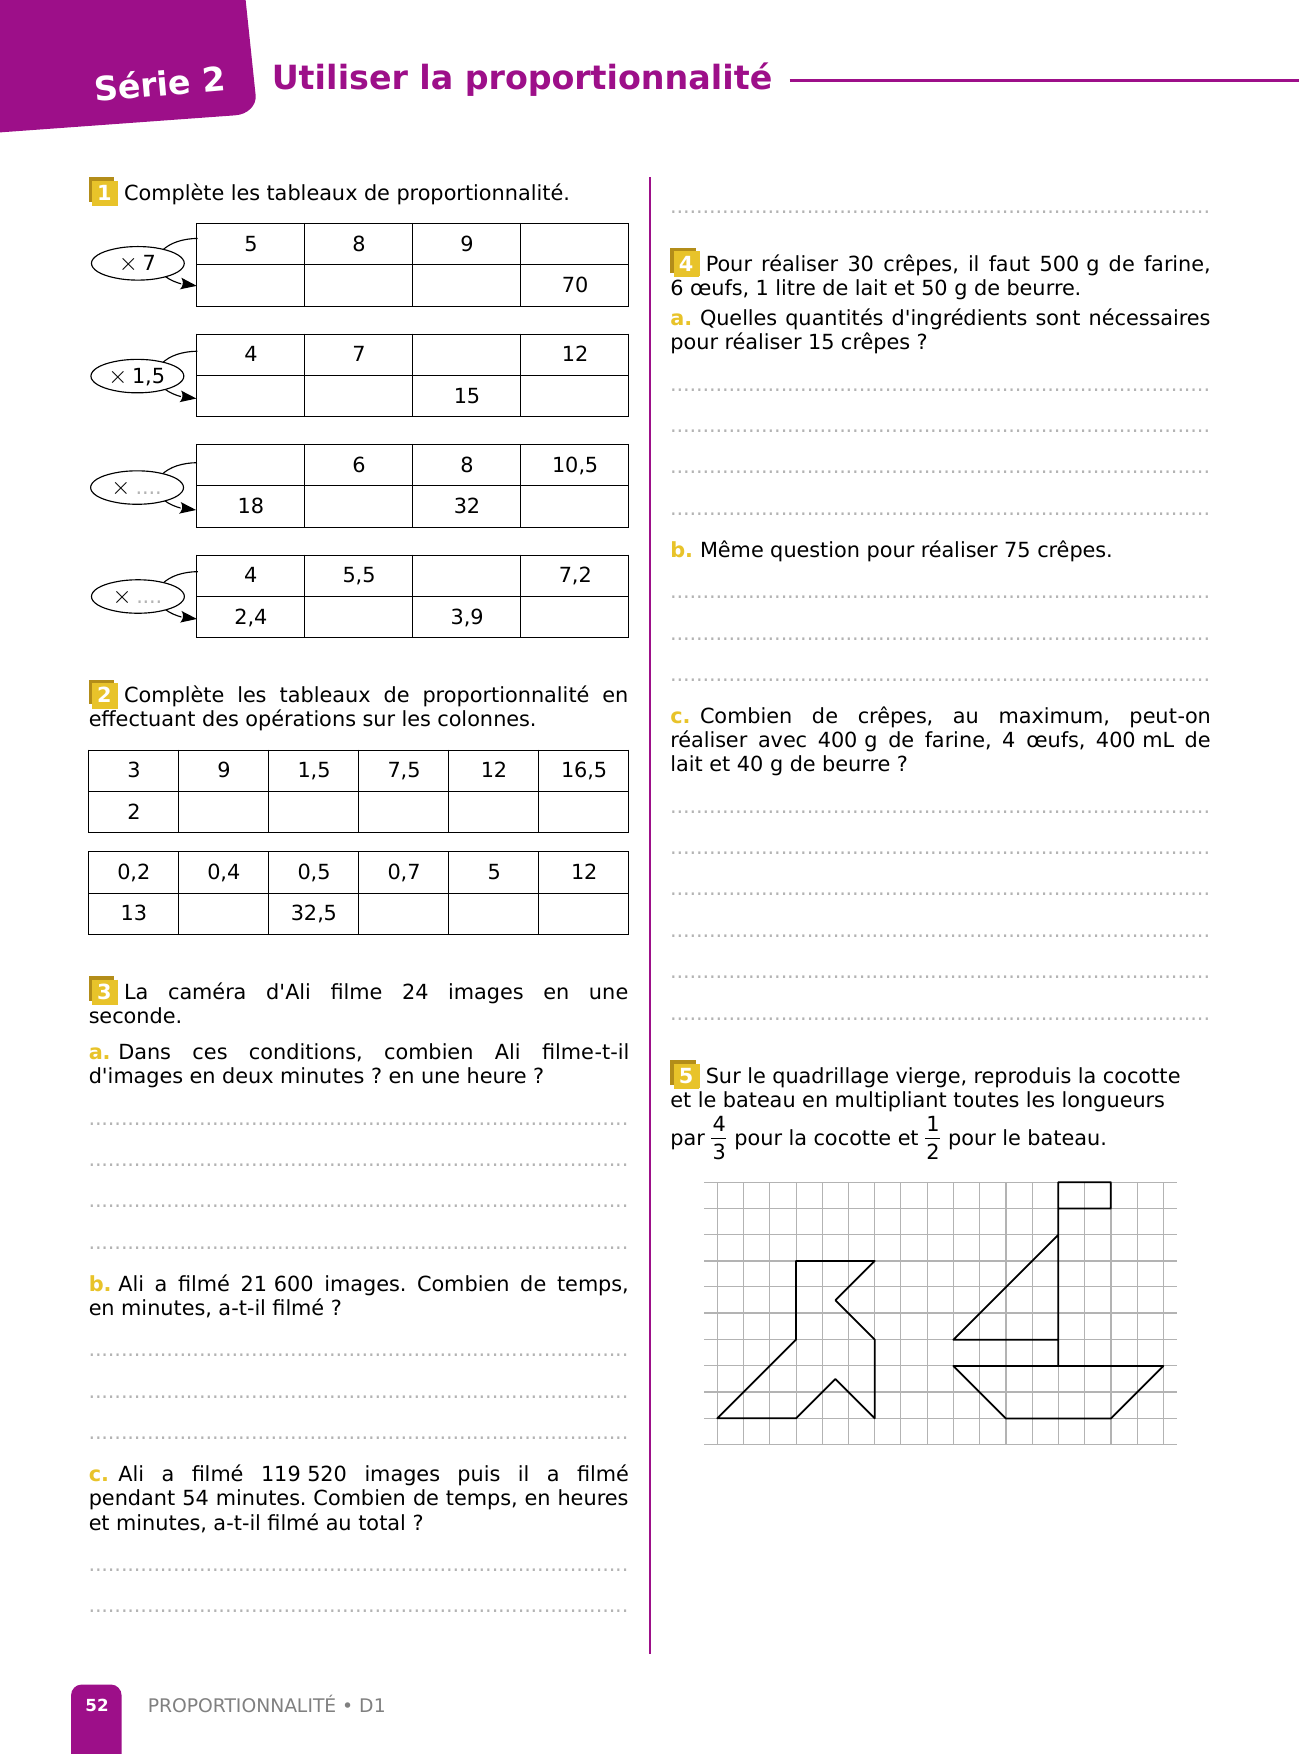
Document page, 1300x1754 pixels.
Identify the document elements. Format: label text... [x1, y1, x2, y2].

table_header [166, 464, 196, 509]
table_header 0,2 [89, 852, 178, 892]
table_header 4 [197, 335, 304, 375]
table_header 12 [539, 852, 628, 892]
table_header 10,5 [521, 445, 628, 485]
subtitle Complète les tableaux de proportionnalité. [114, 177, 629, 205]
table_cell 3,9 [413, 597, 520, 637]
table_cell [359, 792, 448, 832]
table_header 8 [305, 224, 412, 264]
table_header 6 [305, 445, 412, 485]
table_cell 15 [413, 376, 520, 416]
table_header [197, 445, 304, 485]
table_header 1,5 [269, 751, 358, 791]
table_cell [449, 792, 538, 832]
list Combien de crêpes, au maximum, peut‑on réaliser avec 400 g de farine, 4 œufs, 400 mL de lait et 40 g de beurre ? [670, 704, 1211, 777]
table_cell [521, 597, 628, 637]
table_header [167, 240, 196, 284]
table_header 4 [197, 556, 304, 596]
table_cell 32,5 [269, 894, 358, 934]
table_header [89, 334, 196, 416]
table_cell [449, 894, 538, 934]
table_cell [359, 894, 448, 934]
table_header 0,7 [359, 852, 448, 892]
list Quelles quantités d'ingrédients sont nécessaires pour réaliser 15 crêpes ? [670, 306, 1211, 355]
table_cell [305, 376, 412, 416]
table_header 3 [89, 751, 178, 791]
table_cell [197, 265, 304, 306]
table_header 9 [179, 751, 268, 791]
table_cell [521, 486, 628, 527]
table_cell [179, 894, 268, 934]
table_cell [305, 265, 412, 306]
table_header 8 [413, 445, 520, 485]
list Ali a filmé 21 600 images. Combien de temps, en minutes, a‑t‑il filmé ? [88, 1272, 629, 1320]
table_cell [305, 486, 412, 527]
table_header [89, 223, 196, 306]
subtitle Sur le quadrillage vierge, reproduis la cocotte et le bateau en multipliant toutes les longueurs parpour la cocotte etpour le bateau. [670, 1060, 1211, 1164]
table_header 0,5 [269, 852, 358, 892]
table_cell [539, 894, 628, 934]
table_header [89, 444, 196, 527]
table_cell 18 [197, 486, 304, 527]
table_header [413, 556, 520, 596]
list Dans ces conditions, combien Ali filme‑t‑il d'images en deux minutes ? en une heure ? [88, 1040, 629, 1089]
table_cell 32 [413, 486, 520, 527]
table_header 5,5 [305, 556, 412, 596]
table_cell 13 [89, 894, 178, 934]
list Ali a filmé 119 520 images puis il a filmé pendant 54 minutes. Combien de temps, en heures et minutes, a‑t‑il filmé au total ? [88, 1462, 629, 1535]
list Même question pour réaliser 75 crêpes. [670, 538, 1211, 562]
table_cell [197, 376, 304, 416]
table_header 16,5 [539, 751, 628, 791]
subtitle La caméra d'Ali filme 24 images en une seconde. [88, 976, 629, 1028]
table_cell [305, 597, 412, 637]
table_header 7,2 [521, 556, 628, 596]
table_header [89, 555, 196, 637]
table_cell 70 [521, 265, 628, 306]
table_header [167, 573, 196, 617]
table_header 9 [413, 224, 520, 264]
table_header 7 [305, 335, 412, 375]
table_header 5 [449, 852, 538, 892]
table_cell [179, 792, 268, 832]
table_header 12 [521, 335, 628, 375]
table_cell 2,4 [197, 597, 304, 637]
table_cell [413, 265, 520, 306]
table_cell 2 [89, 792, 178, 832]
table_cell [269, 792, 358, 832]
table_header 7,5 [359, 751, 448, 791]
table_header [166, 352, 196, 397]
subtitle Complète les tableaux de proportionnalité en effectuant des opérations sur les colonnes. [88, 679, 629, 732]
table_header [521, 224, 628, 264]
table_header [413, 335, 520, 375]
subtitle Pour réaliser 30 crêpes, il faut 500 g de farine, 6 œufs, 1 litre de lait et 50 g de beurre. [670, 248, 1211, 300]
table_header 0,4 [179, 852, 268, 892]
table_header 5 [197, 224, 304, 264]
table_header 12 [449, 751, 538, 791]
table_cell [539, 792, 628, 832]
table_cell [521, 376, 628, 416]
